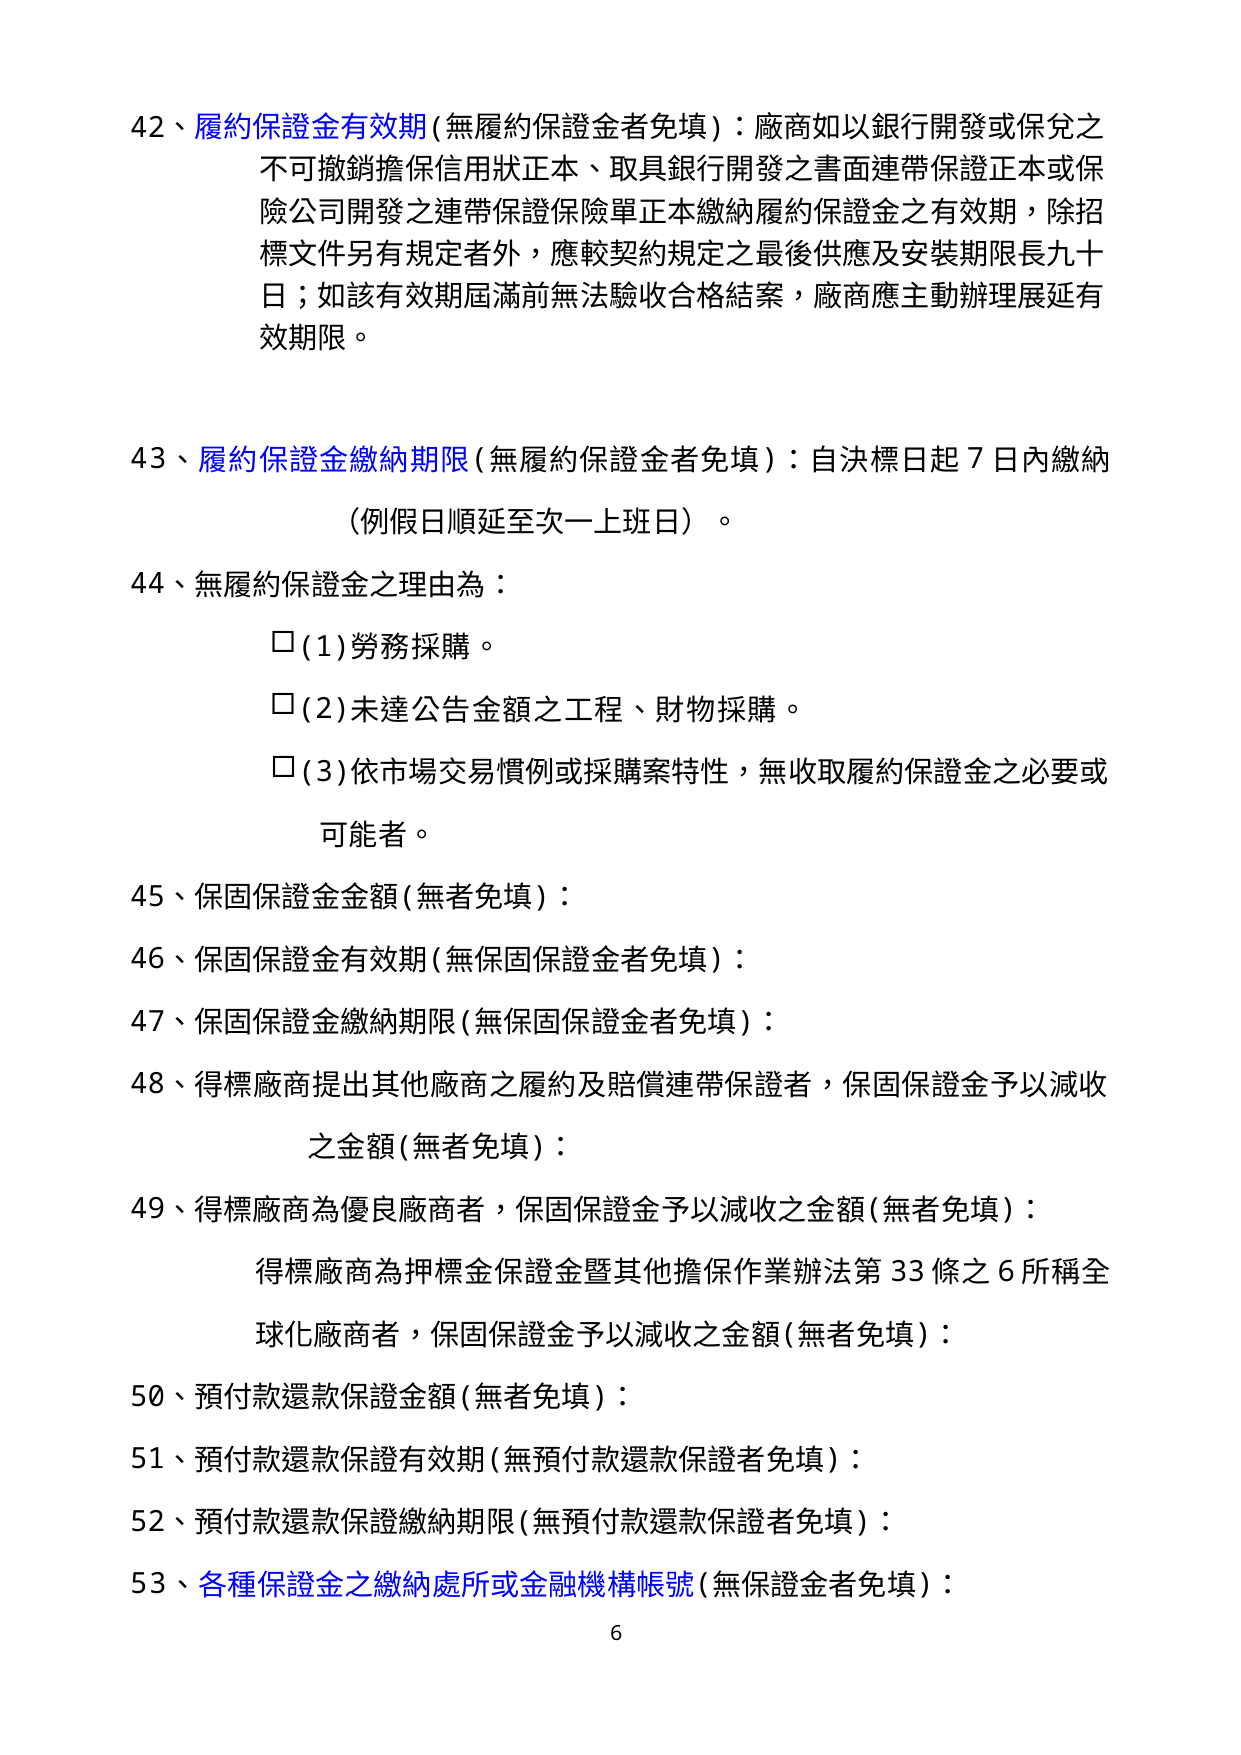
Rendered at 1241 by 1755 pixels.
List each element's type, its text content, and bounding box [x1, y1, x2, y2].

list 無履約保證金之理由為： [130, 541, 1110, 603]
text (2)未達公告金額之工程、財物採購。 [130, 666, 1110, 728]
list 得標廠商提出其他廠商之履約及賠償連帶保證者，保固保證金予以減收之金額(無者免填)： [130, 1041, 1110, 1166]
list 保固保證金有效期(無保固保證金者免填)： [130, 916, 1110, 978]
text (1)勞務採購。 [130, 603, 1110, 666]
list 各種保證金之繳納處所或金融機構帳號(無保證金者免填)： [130, 1541, 1110, 1603]
list 保固保證金繳納期限(無保固保證金者免填)： [130, 978, 1110, 1041]
list 履約保證金有效期(無履約保證金者免填)：廠商如以銀行開發或保兌之不可撤銷擔保信用狀正本、取具銀行開發之書面連帶保證正本或保險公司開發之連帶保證保險單正本繳納履約保證金之有效期，除招標文件另有規定者外，應較契約規定之最後供應及安裝期限長九十日；如該有效期屆滿前無法驗收合格結案，廠商應主動辦理展延有效期限。 [130, 103, 1110, 357]
list 履約保證金繳納期限(無履約保證金者免填)：自決標日起7日內繳納（例假日順延至次一上班日）。 [130, 416, 1110, 541]
list 得標廠商為優良廠商者，保固保證金予以減收之金額(無者免填)： [130, 1166, 1110, 1228]
text 得標廠商為押標金保證金暨其他擔保作業辦法第33條之6所稱全球化廠商者，保固保證金予以減收之金額(無者免填)： [255, 1228, 1110, 1353]
list 預付款還款保證金額(無者免填)： [130, 1353, 1110, 1416]
list 預付款還款保證有效期(無預付款還款保證者免填)： [130, 1416, 1110, 1478]
list 預付款還款保證繳納期限(無預付款還款保證者免填)： [130, 1478, 1110, 1541]
text (3)依市場交易慣例或採購案特性，無收取履約保證金之必要或可能者。 [130, 728, 1110, 853]
list 保固保證金金額(無者免填)： [130, 853, 1110, 916]
